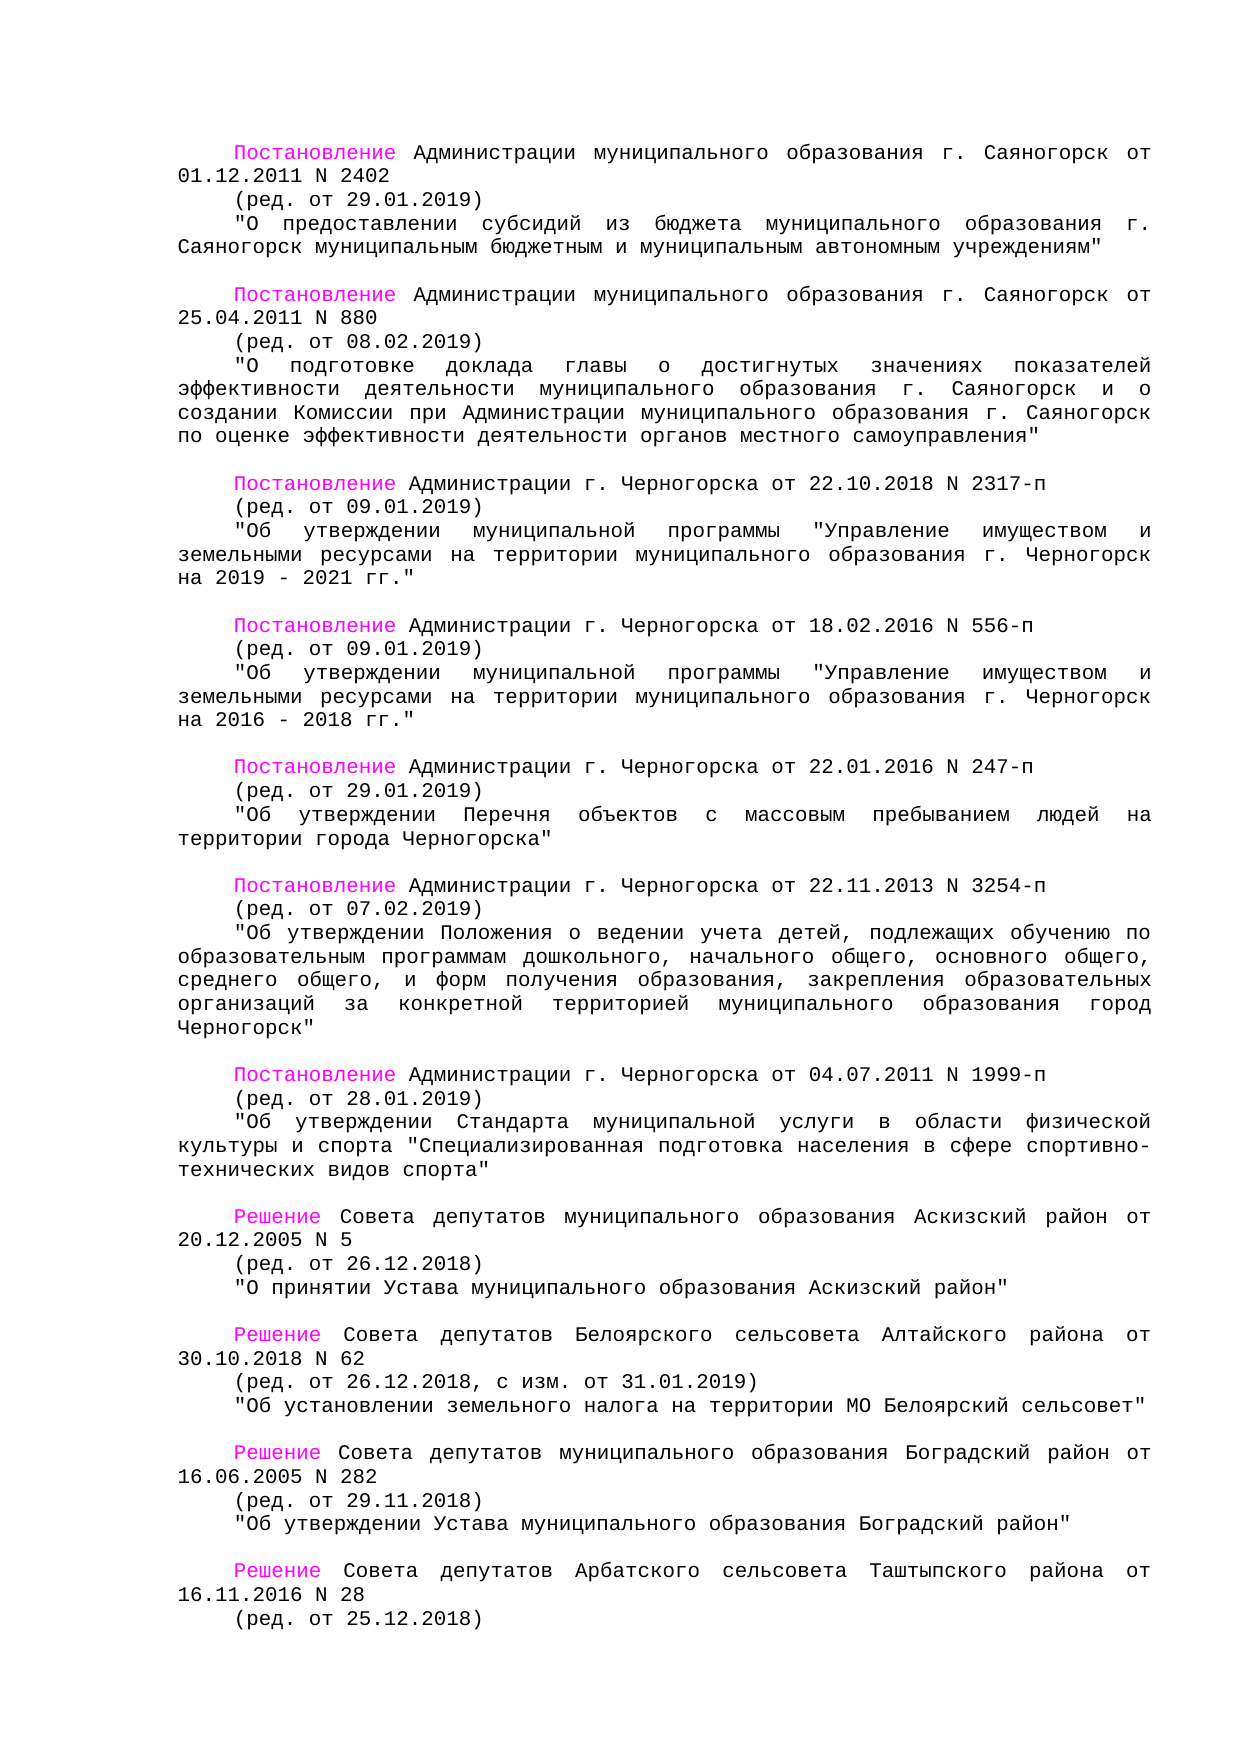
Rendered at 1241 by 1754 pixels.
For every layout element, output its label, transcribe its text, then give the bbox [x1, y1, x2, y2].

text {ММММММММ}(ред. от 29.11.2018) [177, 1489, 1152, 1513]
text {ММММММММ}"Об утверждении Стандарта муниципальной услуги в области физической культуры и спорта "Специализированная подготовка населения в сфере спортивно-технических видов спорта" [177, 1111, 1152, 1182]
text {ММММММММ}"О подготовке доклада главы о достигнутых значениях показателей эффективности деятельности муниципального образования г. Саяногорск и о создании Комиссии при Администрации муниципального образования г. Саяногорск по оценке эффективности деятельности органов местного самоуправления" [177, 354, 1152, 449]
text {ММММММММ}{СС_НУЛ_Б=RLAW188_Д=77635}Постановление{КСС} Администрации г. Черногорска от 22.01.2016 N 247-п [177, 757, 1152, 780]
text {ММММММММ}"Об утверждении муниципальной программы "Управление имуществом и земельными ресурсами на территории муниципального образования г. Черногорск на 2019 - 2021 гг." [177, 520, 1152, 591]
text {ММММММММ}{СС_НУЛ_Б=RLAW188_Д=77673}Решение{КСС} Совета депутатов Арбатского сельсовета Таштыпского района от 16.11.2016 N 28 [177, 1561, 1152, 1608]
text {ММММММММ}(ред. от 29.01.2019) [177, 189, 1152, 213]
text {ММММММММ}(ред. от 08.02.2019) [177, 331, 1152, 354]
text {ММММММММ}{СС_НУЛ_Б=RLAW188_Д=77716}Постановление{КСС} Администрации г. Черногорска от 22.11.2013 N 3254-п [177, 875, 1152, 898]
text {ММММММММ}(ред. от 28.01.2019) [177, 1088, 1152, 1111]
text {ММММММММ}"Об утверждении Перечня объектов с массовым пребыванием людей на территории города Черногорска" [177, 804, 1152, 851]
text {ММММММММ}"О принятии Устава муниципального образования Аскизский район" [177, 1277, 1152, 1300]
text {ММММММММ}(ред. от 07.02.2019) [177, 898, 1152, 922]
text {ММММММММ}{СС_НУЛ_Б=RLAW188_Д=77714}Решение{КСС} Совета депутатов муниципального образования Боградский район от 16.06.2005 N 282 [177, 1442, 1152, 1489]
text {ММММММММ}(ред. от 25.12.2018) [177, 1608, 1152, 1631]
text {ММММММММ}(ред. от 09.01.2019) [177, 638, 1152, 662]
text {ММММММММ}"Об утверждении муниципальной программы "Управление имуществом и земельными ресурсами на территории муниципального образования г. Черногорск на 2016 - 2018 гг." [177, 662, 1152, 733]
text {ММММММММ}(ред. от 29.01.2019) [177, 780, 1152, 804]
text {ММММММММ}(ред. от 09.01.2019) [177, 496, 1152, 520]
text {ММММММММ}"Об утверждении Устава муниципального образования Боградский район" [177, 1513, 1152, 1537]
text {ММММММММ}(ред. от 26.12.2018) [177, 1253, 1152, 1277]
text {ММММММММ}{СС_НУЛ_Б=RLAW188_Д=77609}Постановление{КСС} Администрации муниципального образования г. Саяногорск от 01.12.2011 N 2402 [177, 142, 1152, 189]
text {ММММММММ}{СС_НУЛ_Б=RLAW188_Д=77676}Решение{КСС} Совета депутатов муниципального образования Аскизский район от 20.12.2005 N 5 [177, 1206, 1152, 1253]
text {ММММММММ}"О предоставлении субсидий из бюджета муниципального образования г. Саяногорск муниципальным бюджетным и муниципальным автономным учреждениям" [177, 213, 1152, 260]
text {ММММММММ}(ред. от 26.12.2018, с изм. от 31.01.2019) [177, 1371, 1152, 1395]
text {ММММММММ}{СС_НУЛ_Б=RLAW188_Д=77617}Постановление{КСС} Администрации муниципального образования г. Саяногорск от 25.04.2011 N 880 [177, 284, 1152, 331]
text {ММММММММ}{СС_НУЛ_Б=RLAW188_Д=77122}Решение{КСС} Совета депутатов Белоярского сельсовета Алтайского района от 30.10.2018 N 62 [177, 1324, 1152, 1371]
text {ММММММММ}"Об установлении земельного налога на территории МО Белоярский сельсовет" [177, 1395, 1152, 1419]
text {ММММММММ}{СС_НУЛ_Б=RLAW188_Д=77593}Постановление{КСС} Администрации г. Черногорска от 18.02.2016 N 556-п [177, 615, 1152, 638]
text {ММММММММ}"Об утверждении Положения о ведении учета детей, подлежащих обучению по образовательным программам дошкольного, начального общего, основного общего, среднего общего, и форм получения образования, закрепления образовательных организаций за конкретной территорией муниципального образования город Черногорск" [177, 922, 1152, 1040]
text {ММММММММ}{СС_НУЛ_Б=RLAW188_Д=77595}Постановление{КСС} Администрации г. Черногорска от 04.07.2011 N 1999-п [177, 1064, 1152, 1088]
text {ММММММММ}{СС_НУЛ_Б=RLAW188_Д=77594}Постановление{КСС} Администрации г. Черногорска от 22.10.2018 N 2317-п [177, 473, 1152, 496]
